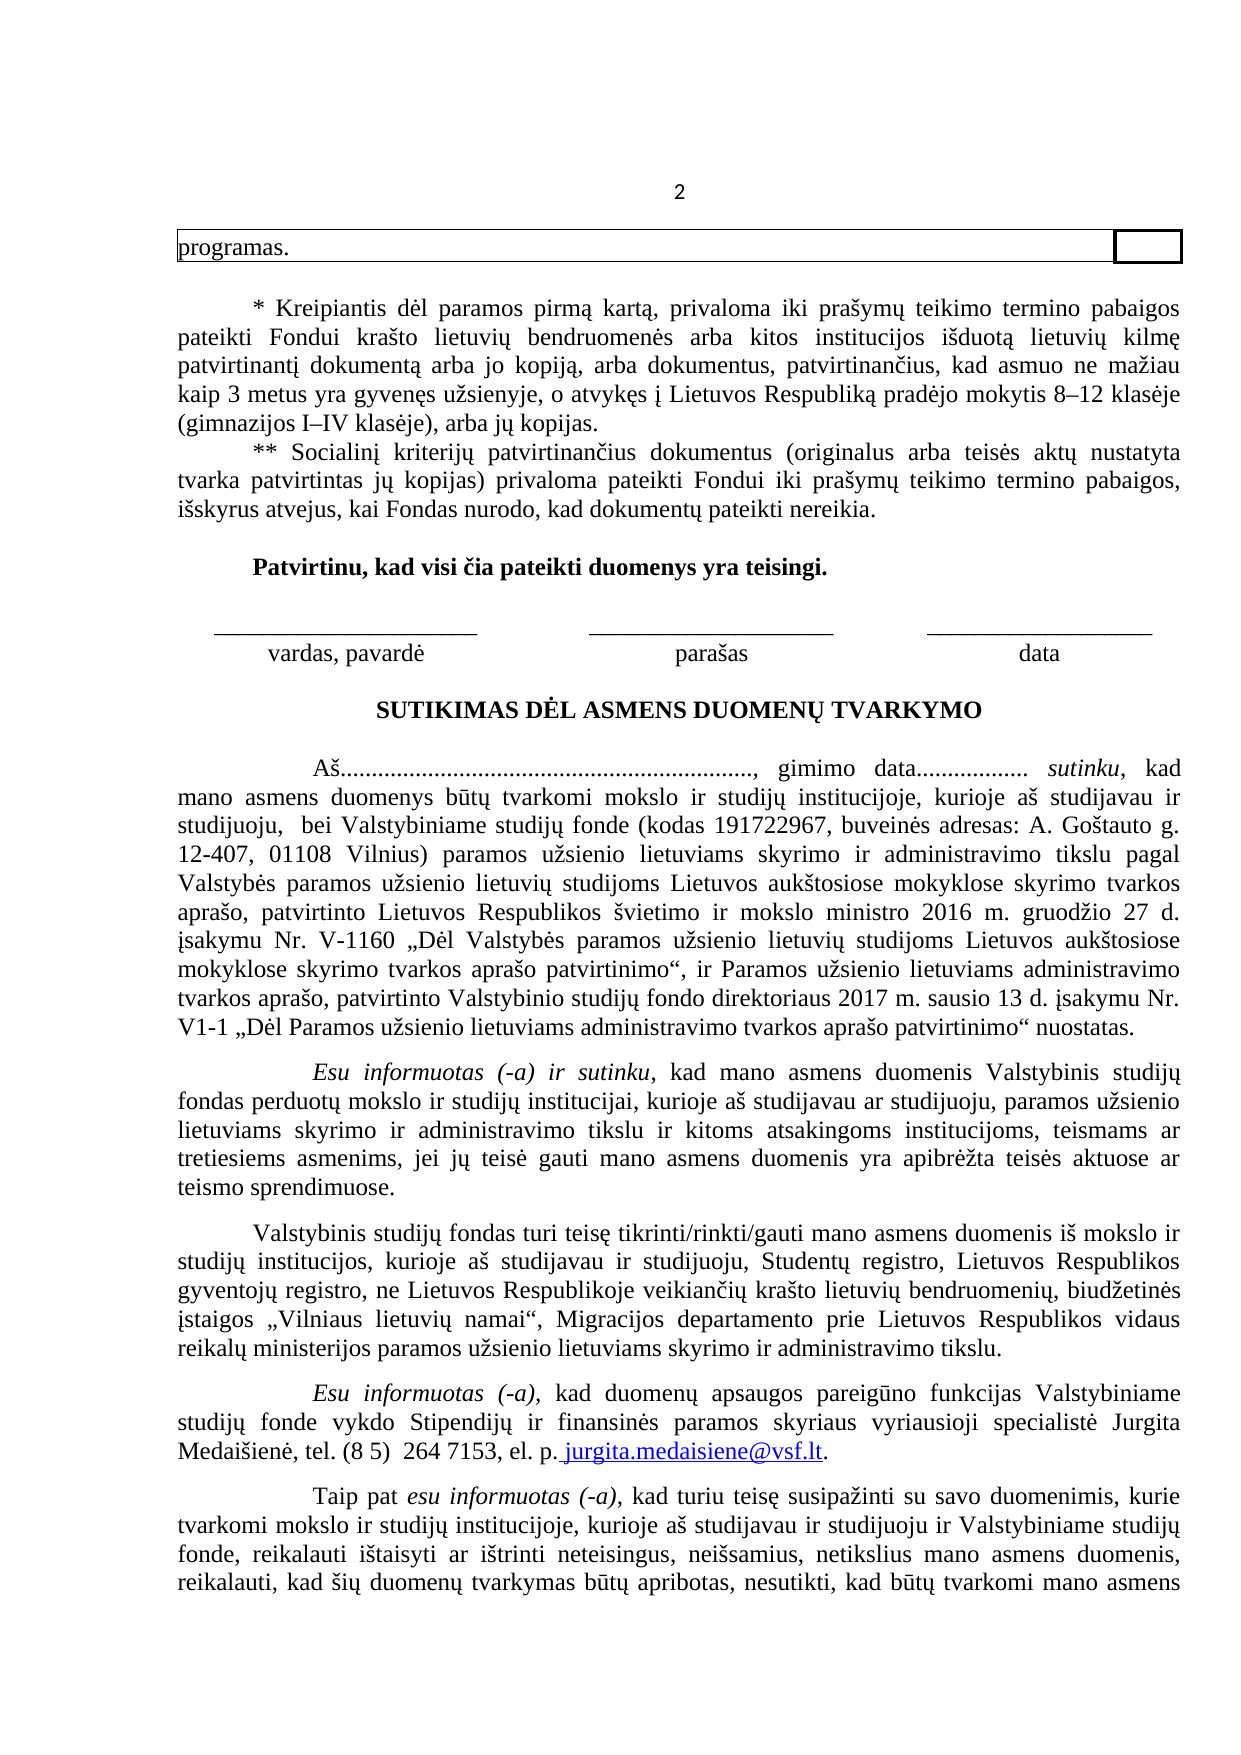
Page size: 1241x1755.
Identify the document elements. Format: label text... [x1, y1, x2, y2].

table_cell programas. [178, 230, 1113, 261]
text vardas, pavardė parašas data [177, 638, 1181, 667]
text ** Socialinį kriterijų patvirtinančius dokumentus (originalus arba teisės aktų nustatyta tvarka patvirtintas jų kopijas) privaloma pateikti Fondui iki prašymų teikimo termino pabaigos, išskyrus atvejus, kai Fondas nurodo, kad dokumentų pateikti nereikia. [177, 437, 1181, 523]
table_cell [1117, 232, 1180, 261]
text SUTIKIMAS DĖL ASMENS DUOMENŲ TVARKYMO [177, 695, 1181, 724]
text Esu informuotas (-a) ir sutinku, kad mano asmens duomenis Valstybinis studijų fondas perduotų mokslo ir studijų institucijai, kurioje aš studijavau ar studijuoju, paramos užsienio lietuviams skyrimo ir administravimo tikslu ir kitoms atsakingoms institucijoms, teismams ar tretiesiems asmenims, jei jų teisė gauti mano asmens duomenis yra apibrėžta teisės aktuose ar teismo sprendimuose. [177, 1057, 1181, 1201]
text * Kreipiantis dėl paramos pirmą kartą, privaloma iki prašymų teikimo termino pabaigos pateikti Fondui krašto lietuvių bendruomenės arba kitos institucijos išduotą lietuvių kilmę patvirtinantį dokumentą arba jo kopiją, arba dokumentus, patvirtinančius, kad asmuo ne mažiau kaip 3 metus yra gyvenęs užsienyje, o atvykęs į Lietuvos Respubliką pradėjo mokytis 8–12 klasėje (gimnazijos I–IV klasėje), arba jų kopijas. [177, 293, 1181, 437]
text Aš.................................................................., gimimo data.................. sutinku, kad mano asmens duomenys būtų tvarkomi mokslo ir studijų institucijoje, kurioje aš studijavau ir studijuoju, bei Valstybiniame studijų fonde (kodas 191722967, buveinės adresas: A. Goštauto g. 12-407, 01108 Vilnius) paramos užsienio lietuviams skyrimo ir administravimo tikslu pagal Valstybės paramos užsienio lietuvių studijoms Lietuvos aukštosiose mokyklose skyrimo tvarkos aprašo, patvirtinto Lietuvos Respublikos švietimo ir mokslo ministro 2016 m. gruodžio 27 d. įsakymu Nr. V-1160 „Dėl Valstybės paramos užsienio lietuvių studijoms Lietuvos aukštosiose mokyklose skyrimo tvarkos aprašo patvirtinimo“, ir Paramos užsienio lietuviams administravimo tvarkos aprašo, patvirtinto Valstybinio studijų fondo direktoriaus 2017 m. sausio 13 d. įsakymu Nr. V1-1 „Dėl Paramos užsienio lietuviams administravimo tvarkos aprašo patvirtinimo“ nuostatas. [177, 753, 1181, 1040]
text Taip pat esu informuotas (-a), kad turiu teisę susipažinti su savo duomenimis, kurie tvarkomi mokslo ir studijų institucijoje, kurioje aš studijavau ir studijuoju ir Valstybiniame studijų fonde, reikalauti ištaisyti ar ištrinti neteisingus, neišsamius, netikslius mano asmens duomenis, reikalauti, kad šių duomenų tvarkymas būtų apribotas, nesutikti, kad būtų tvarkomi mano asmens [177, 1481, 1181, 1596]
text Patvirtinu, kad visi čia pateikti duomenys yra teisingi. [177, 552, 1181, 580]
text Esu informuotas (-a), kad duomenų apsaugos pareigūno funkcijas Valstybiniame studijų fonde vykdo Stipendijų ir finansinės paramos skyriaus vyriausioji specialistė Jurgita Medaišienė, tel. (8 5) 264 7153, el. p. jurgita.medaisiene@vsf.lt. [177, 1378, 1181, 1464]
text Valstybinis studijų fondas turi teisę tikrinti/rinkti/gauti mano asmens duomenis iš mokslo ir studijų institucijos, kurioje aš studijavau ir studijuoju, Studentų registro, Lietuvos Respublikos gyventojų registro, ne Lietuvos Respublikoje veikiančių krašto lietuvių bendruomenių, biudžetinės įstaigos „Vilniaus lietuvių namai“, Migracijos departamento prie Lietuvos Respublikos vidaus reikalų ministerijos paramos užsienio lietuviams skyrimo ir administravimo tikslu. [177, 1218, 1181, 1361]
